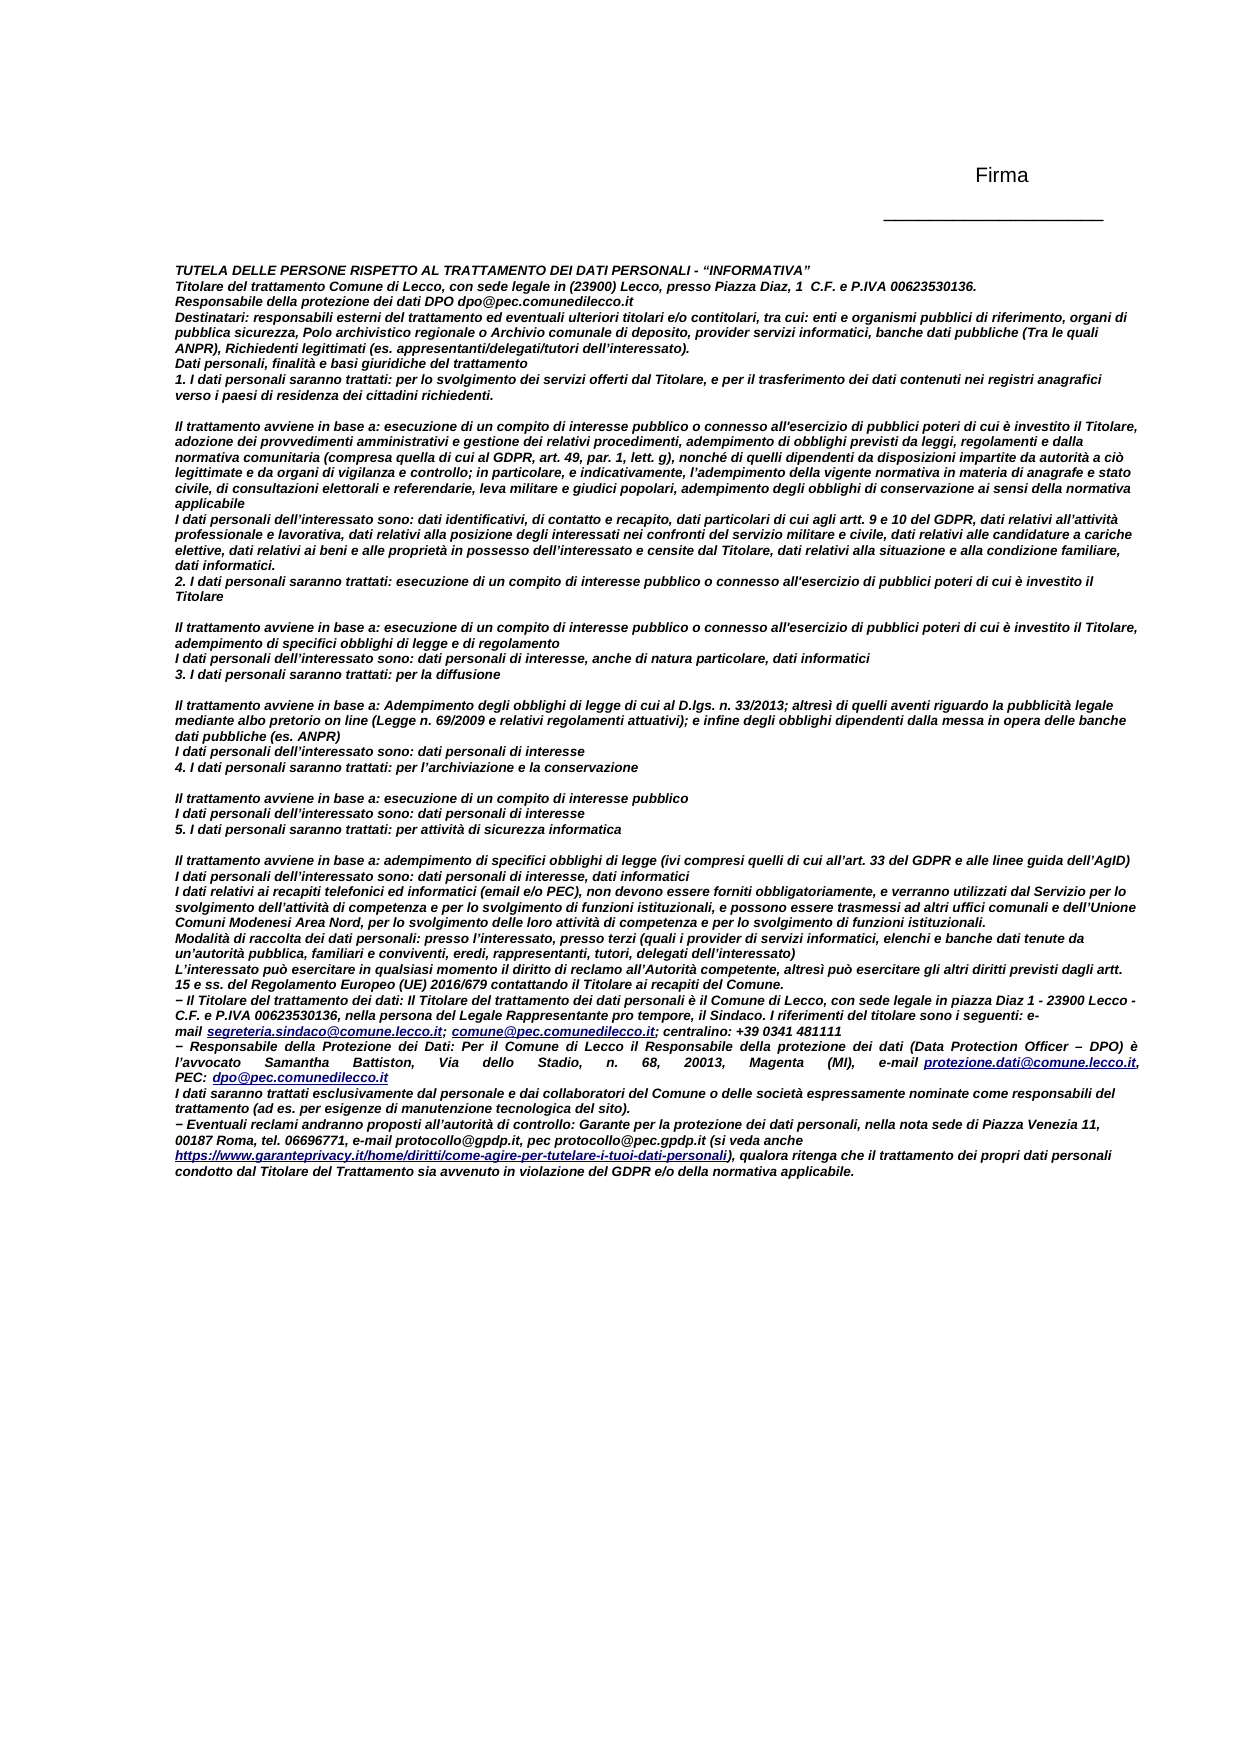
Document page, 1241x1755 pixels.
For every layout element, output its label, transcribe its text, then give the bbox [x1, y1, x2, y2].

text I dati relativi ai recapiti telefonici ed informatici (email e/o PEC), non devono essere forniti obbligatoriamente, e verranno utilizzati dal Servizio per lo svolgimento dell’attività di competenza e per lo svolgimento di funzioni istituzionali, e possono essere trasmessi ad altri uffici comunali e dell’Unione Comuni Modenesi Area Nord, per lo svolgimento delle loro attività di competenza e per lo svolgimento di funzioni istituzionali. [175, 884, 1141, 930]
text TUTELA DELLE PERSONE RISPETTO AL TRATTAMENTO DEI DATI PERSONALI - “INFORMATIVA” [175, 263, 1141, 278]
text 3. I dati personali saranno trattati: per la diffusione [175, 667, 1141, 682]
text I dati personali dell’interessato sono: dati identificativi, di contatto e recapito, dati particolari di cui agli artt. 9 e 10 del GDPR, dati relativi all’attività professionale e lavorativa, dati relativi alla posizione degli interessati nei confronti del servizio militare e civile, dati relativi alle candidature a cariche elettive, dati relativi ai beni e alle proprietà in possesso dell’interessato e censite dal Titolare, dati relativi alla situazione e alla condizione familiare, dati informatici. [175, 511, 1141, 573]
text I dati personali dell’interessato sono: dati personali di interesse, dati informatici [175, 868, 1141, 884]
text 1. I dati personali saranno trattati: per lo svolgimento dei servizi offerti dal Titolare, e per il trasferimento dei dati contenuti nei registri anagrafici verso i paesi di residenza dei cittadini richiedenti. [175, 372, 1141, 403]
text L’interessato può esercitare in qualsiasi momento il diritto di reclamo all’Autorità competente, altresì può esercitare gli altri diritti previsti dagli artt. 15 e ss. del Regolamento Europeo (UE) 2016/679 contattando il Titolare ai recapiti del Comune. [175, 961, 1141, 992]
text − Eventuali reclami andranno proposti all’autorità di controllo: Garante per la protezione dei dati personali, nella nota sede di Piazza Venezia 11, 00187 Roma, tel. 06696771, e-mail protocollo@gpdp.it, pec protocollo@pec.gpdp.it (si veda anche https://www.garanteprivacy.it/home/diritti/come-agire-per-tutelare-i-tuoi-dati-personali), qualora ritenga che il trattamento dei propri dati personali condotto dal Titolare del Trattamento sia avvenuto in violazione del GDPR e/o della normativa applicabile. [175, 1117, 1141, 1179]
text Firma [175, 162, 1141, 186]
text I dati personali dell’interessato sono: dati personali di interesse, anche di natura particolare, dati informatici [175, 651, 1141, 667]
text Il trattamento avviene in base a: esecuzione di un compito di interesse pubblico o connesso all'esercizio di pubblici poteri di cui è investito il Titolare, adempimento di specifici obblighi di legge e di regolamento [175, 620, 1141, 651]
text − Il Titolare del trattamento dei dati: Il Titolare del trattamento dei dati personali è il Comune di Lecco, con sede legale in piazza Diaz 1 - 23900 Lecco - C.F. e P.IVA 00623530136, nella persona del Legale Rappresentante pro tempore, il Sindaco. I riferimenti del titolare sono i seguenti: e-mail segreteria.sindaco@comune.lecco.it; comune@pec.comunedilecco.it; centralino: +39 0341 481111 [175, 992, 1141, 1039]
text Modalità di raccolta dei dati personali: presso l’interessato, presso terzi (quali i provider di servizi informatici, elenchi e banche dati tenute da un’autorità pubblica, familiari e conviventi, eredi, rappresentanti, tutori, delegati dell’interessato) [175, 930, 1141, 961]
text Destinatari: responsabili esterni del trattamento ed eventuali ulteriori titolari e/o contitolari, tra cui: enti e organismi pubblici di riferimento, organi di pubblica sicurezza, Polo archivistico regionale o Archivio comunale di deposito, provider servizi informatici, banche dati pubbliche (Tra le quali ANPR), Richiedenti legittimati (es. appresentanti/delegati/tutori dell’interessato). [175, 309, 1141, 356]
text I dati saranno trattati esclusivamente dal personale e dai collaboratori del Comune o delle società espressamente nominate come responsabili del trattamento (ad es. per esigenze di manutenzione tecnologica del sito). [175, 1086, 1141, 1117]
text Il trattamento avviene in base a: esecuzione di un compito di interesse pubblico o connesso all'esercizio di pubblici poteri di cui è investito il Titolare, adozione dei provvedimenti amministrativi e gestione dei relativi procedimenti, adempimento di obblighi previsti da leggi, regolamenti e dalla normativa comunitaria (compresa quella di cui al GDPR, art. 49, par. 1, lett. g), nonché di quelli dipendenti da disposizioni impartite da autorità a ciò legittimate e da organi di vigilanza e controllo; in particolare, e indicativamente, l’adempimento della vigente normativa in materia di anagrafe e stato civile, di consultazioni elettorali e referendarie, leva militare e giudici popolari, adempimento degli obblighi di conservazione ai sensi della normativa applicabile [175, 418, 1141, 511]
text I dati personali dell’interessato sono: dati personali di interesse [175, 806, 1141, 822]
text Il trattamento avviene in base a: Adempimento degli obblighi di legge di cui al D.lgs. n. 33/2013; altresì di quelli aventi riguardo la pubblicità legale mediante albo pretorio on line (Legge n. 69/2009 e relativi regolamenti attuativi); e infine degli obblighi dipendenti dalla messa in opera delle banche dati pubbliche (es. ANPR) [175, 698, 1141, 744]
text ___________________ [175, 198, 1141, 222]
text 2. I dati personali saranno trattati: esecuzione di un compito di interesse pubblico o connesso all'esercizio di pubblici poteri di cui è investito il Titolare [175, 573, 1141, 604]
text 4. I dati personali saranno trattati: per l’archiviazione e la conservazione [175, 760, 1141, 775]
text Responsabile della protezione dei dati DPO dpo@pec.comunedilecco.it [175, 294, 1141, 309]
text Il trattamento avviene in base a: esecuzione di un compito di interesse pubblico [175, 791, 1141, 806]
text − Responsabile della Protezione dei Dati: Per il Comune di Lecco il Responsabile della protezione dei dati (Data Protection Officer – DPO) è l’avvocato Samantha Battiston, Via dello Stadio, n. 68, 20013, Magenta (MI), e-mail protezione.dati@comune.lecco.it, PEC: dpo@pec.comunedilecco.it [175, 1039, 1141, 1086]
text Titolare del trattamento Comune di Lecco, con sede legale in (23900) Lecco, presso Piazza Diaz, 1 C.F. e P.IVA 00623530136. [175, 278, 1141, 294]
text I dati personali dell’interessato sono: dati personali di interesse [175, 744, 1141, 760]
text Il trattamento avviene in base a: adempimento di specifici obblighi di legge (ivi compresi quelli di cui all’art. 33 del GDPR e alle linee guida dell’AgID) [175, 853, 1141, 868]
text 5. I dati personali saranno trattati: per attività di sicurezza informatica [175, 822, 1141, 837]
text Dati personali, finalità e basi giuridiche del trattamento [175, 356, 1141, 372]
